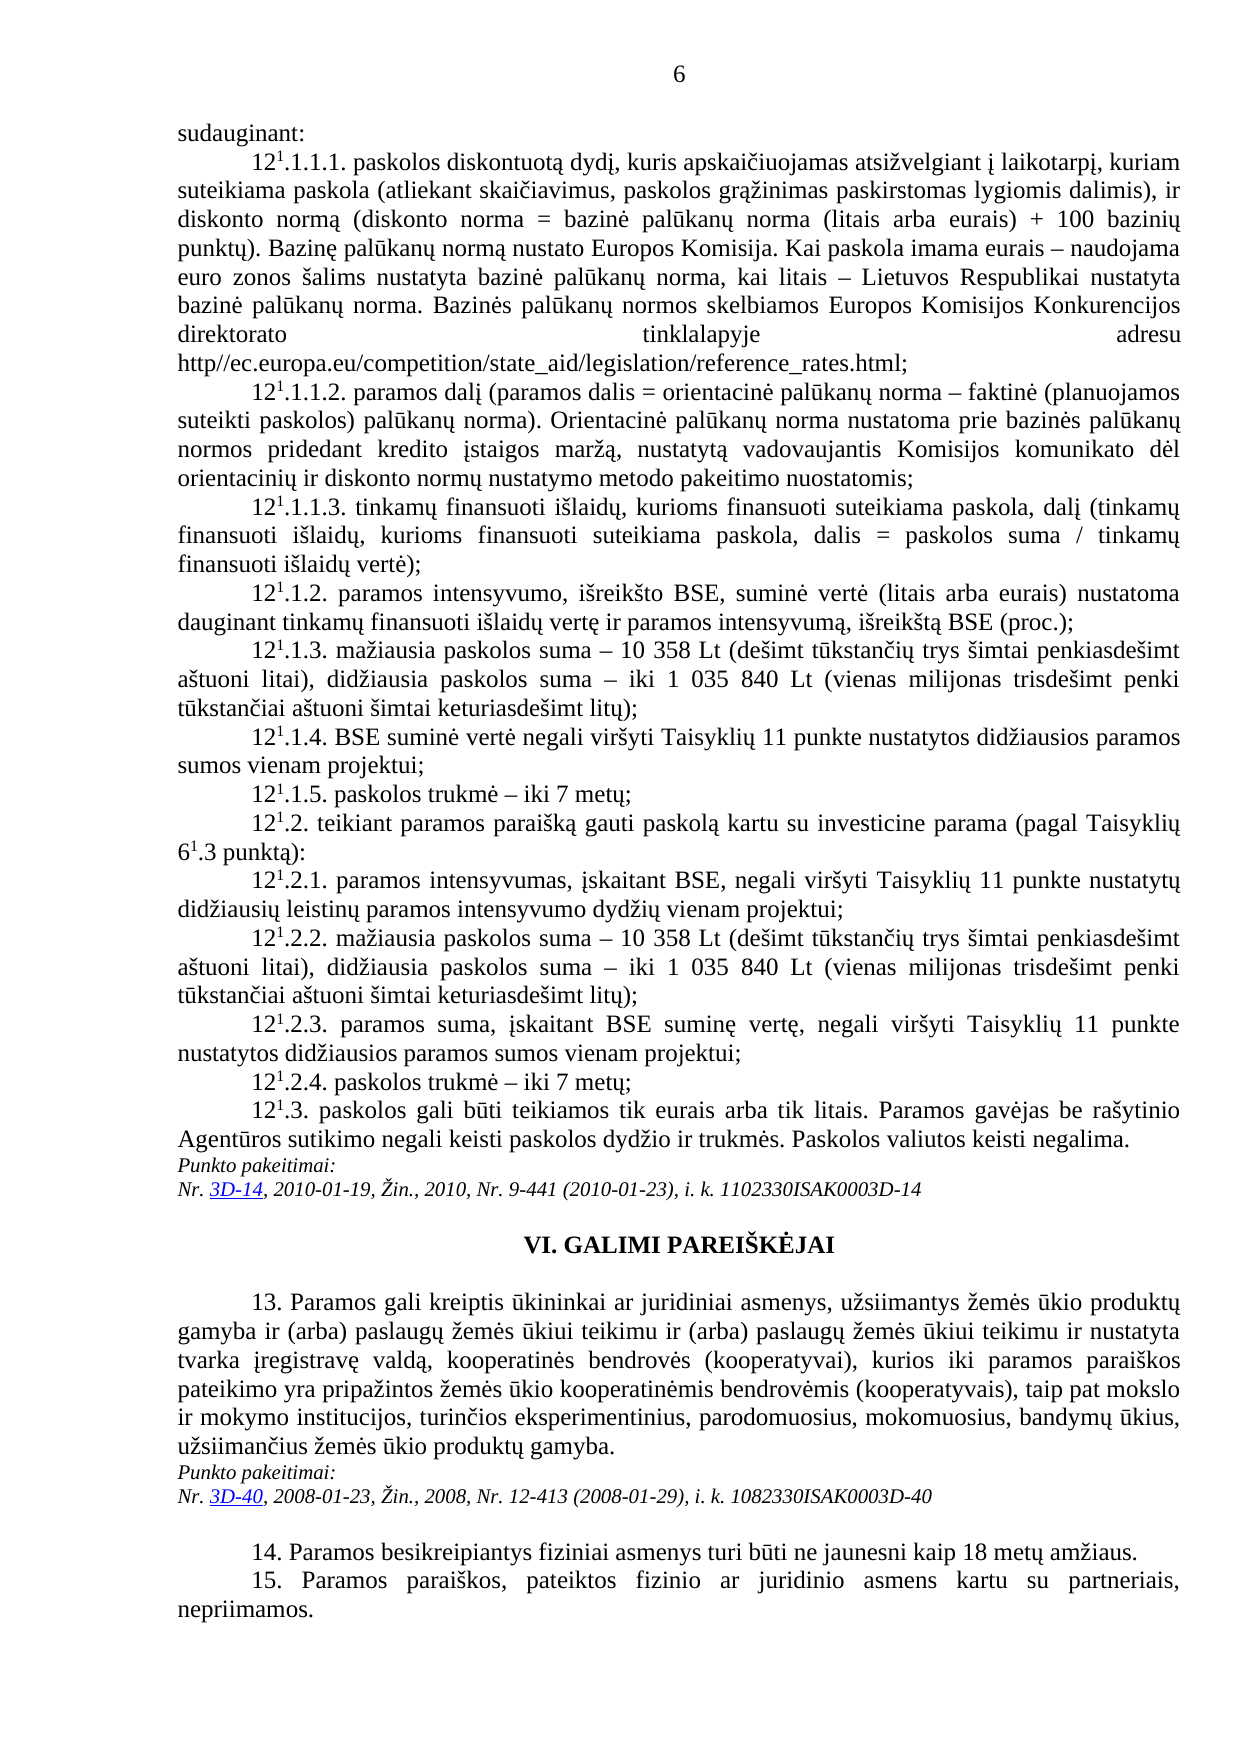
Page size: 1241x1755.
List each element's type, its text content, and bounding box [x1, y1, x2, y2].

text 13. Paramos gali kreiptis ūkininkai ar juridiniai asmenys, užsiimantys žemės ūkio produktų gamyba ir (arba) paslaugų žemės ūkiui teikimu ir (arba) paslaugų žemės ūkiui teikimu ir nustatyta tvarka įregistravę valdą, kooperatinės bendrovės (kooperatyvai), kurios iki paramos paraiškos pateikimo yra pripažintos žemės ūkio kooperatinėmis bendrovėmis (kooperatyvais), taip pat mokslo ir mokymo institucijos, turinčios eksperimentinius, parodomuosius, mokomuosius, bandymų ūkius, užsiimančius žemės ūkio produktų gamyba. [177, 1287, 1181, 1460]
text 121.2. teikiant paramos paraišką gauti paskolą kartu su investicine parama (pagal Taisyklių 61.3 punktą): [177, 808, 1181, 866]
text 121.1.3. mažiausia paskolos suma – 10 358 Lt (dešimt tūkstančių trys šimtai penkiasdešimt aštuoni litai), didžiausia paskolos suma – iki 1 035 840 Lt (vienas milijonas trisdešimt penki tūkstančiai aštuoni šimtai keturiasdešimt litų); [177, 636, 1181, 722]
text VI. GALIMI PAREIŠKĖJAI [177, 1230, 1181, 1259]
text 121.2.1. paramos intensyvumas, įskaitant BSE, negali viršyti Taisyklių 11 punkte nustatytų didžiausių leistinų paramos intensyvumo dydžių vienam projektui; [177, 866, 1181, 923]
text 121.1.5. paskolos trukmė – iki 7 metų; [177, 779, 1181, 808]
text 121.2.3. paramos suma, įskaitant BSE suminę vertę, negali viršyti Taisyklių 11 punkte nustatytos didžiausios paramos sumos vienam projektui; [177, 1009, 1181, 1067]
text 121.1.1.1. paskolos diskontuotą dydį, kuris apskaičiuojamas atsižvelgiant į laikotarpį, kuriam suteikiama paskola (atliekant skaičiavimus, paskolos grąžinimas paskirstomas lygiomis dalimis), ir diskonto normą (diskonto norma = bazinė palūkanų norma (litais arba eurais) + 100 bazinių punktų). Bazinę palūkanų normą nustato Europos Komisija. Kai paskola imama eurais – naudojama euro zonos šalims nustatyta bazinė palūkanų norma, kai litais – Lietuvos Respublikai nustatyta bazinė palūkanų norma. Bazinės palūkanų normos skelbiamos Europos Komisijos Konkurencijos direktorato tinklalapyje adresu http//ec.europa.eu/competition/state_aid/legislation/reference_rates.html; [177, 147, 1181, 377]
text 121.1.1.2. paramos dalį (paramos dalis = orientacinė palūkanų norma – faktinė (planuojamos suteikti paskolos) palūkanų norma). Orientacinė palūkanų norma nustatoma prie bazinės palūkanų normos pridedant kredito įstaigos maržą, nustatytą vadovaujantis Komisijos komunikato dėl orientacinių ir diskonto normų nustatymo metodo pakeitimo nuostatomis; [177, 377, 1181, 492]
text 121.2.2. mažiausia paskolos suma – 10 358 Lt (dešimt tūkstančių trys šimtai penkiasdešimt aštuoni litai), didžiausia paskolos suma – iki 1 035 840 Lt (vienas milijonas trisdešimt penki tūkstančiai aštuoni šimtai keturiasdešimt litų); [177, 923, 1181, 1009]
text Punkto pakeitimai: [177, 1460, 1181, 1484]
text 15. Paramos paraiškos, pateiktos fizinio ar juridinio asmens kartu su partneriais, nepriimamos. [177, 1566, 1181, 1623]
text Nr. 3D-14, 2010-01-19, Žin., 2010, Nr. 9-441 (2010-01-23), i. k. 1102330ISAK0003D-14 [177, 1177, 1181, 1201]
text 121.1.1.3. tinkamų finansuoti išlaidų, kurioms finansuoti suteikiama paskola, dalį (tinkamų finansuoti išlaidų, kurioms finansuoti suteikiama paskola, dalis = paskolos suma / tinkamų finansuoti išlaidų vertė); [177, 492, 1181, 578]
text sudauginant: [177, 118, 1181, 147]
text 121.2.4. paskolos trukmė – iki 7 metų; [177, 1067, 1181, 1096]
text Nr. 3D-40, 2008-01-23, Žin., 2008, Nr. 12-413 (2008-01-29), i. k. 1082330ISAK0003D-40 [177, 1484, 1181, 1508]
text Punkto pakeitimai: [177, 1153, 1181, 1177]
text 121.1.4. BSE suminė vertė negali viršyti Taisyklių 11 punkte nustatytos didžiausios paramos sumos vienam projektui; [177, 722, 1181, 779]
text 121.3. paskolos gali būti teikiamos tik eurais arba tik litais. Paramos gavėjas be rašytinio Agentūros sutikimo negali keisti paskolos dydžio ir trukmės. Paskolos valiutos keisti negalima. [177, 1096, 1181, 1153]
text 14. Paramos besikreipiantys fiziniai asmenys turi būti ne jaunesni kaip 18 metų amžiaus. [177, 1537, 1181, 1566]
text 121.1.2. paramos intensyvumo, išreikšto BSE, suminė vertė (litais arba eurais) nustatoma dauginant tinkamų finansuoti išlaidų vertę ir paramos intensyvumą, išreikštą BSE (proc.); [177, 578, 1181, 636]
